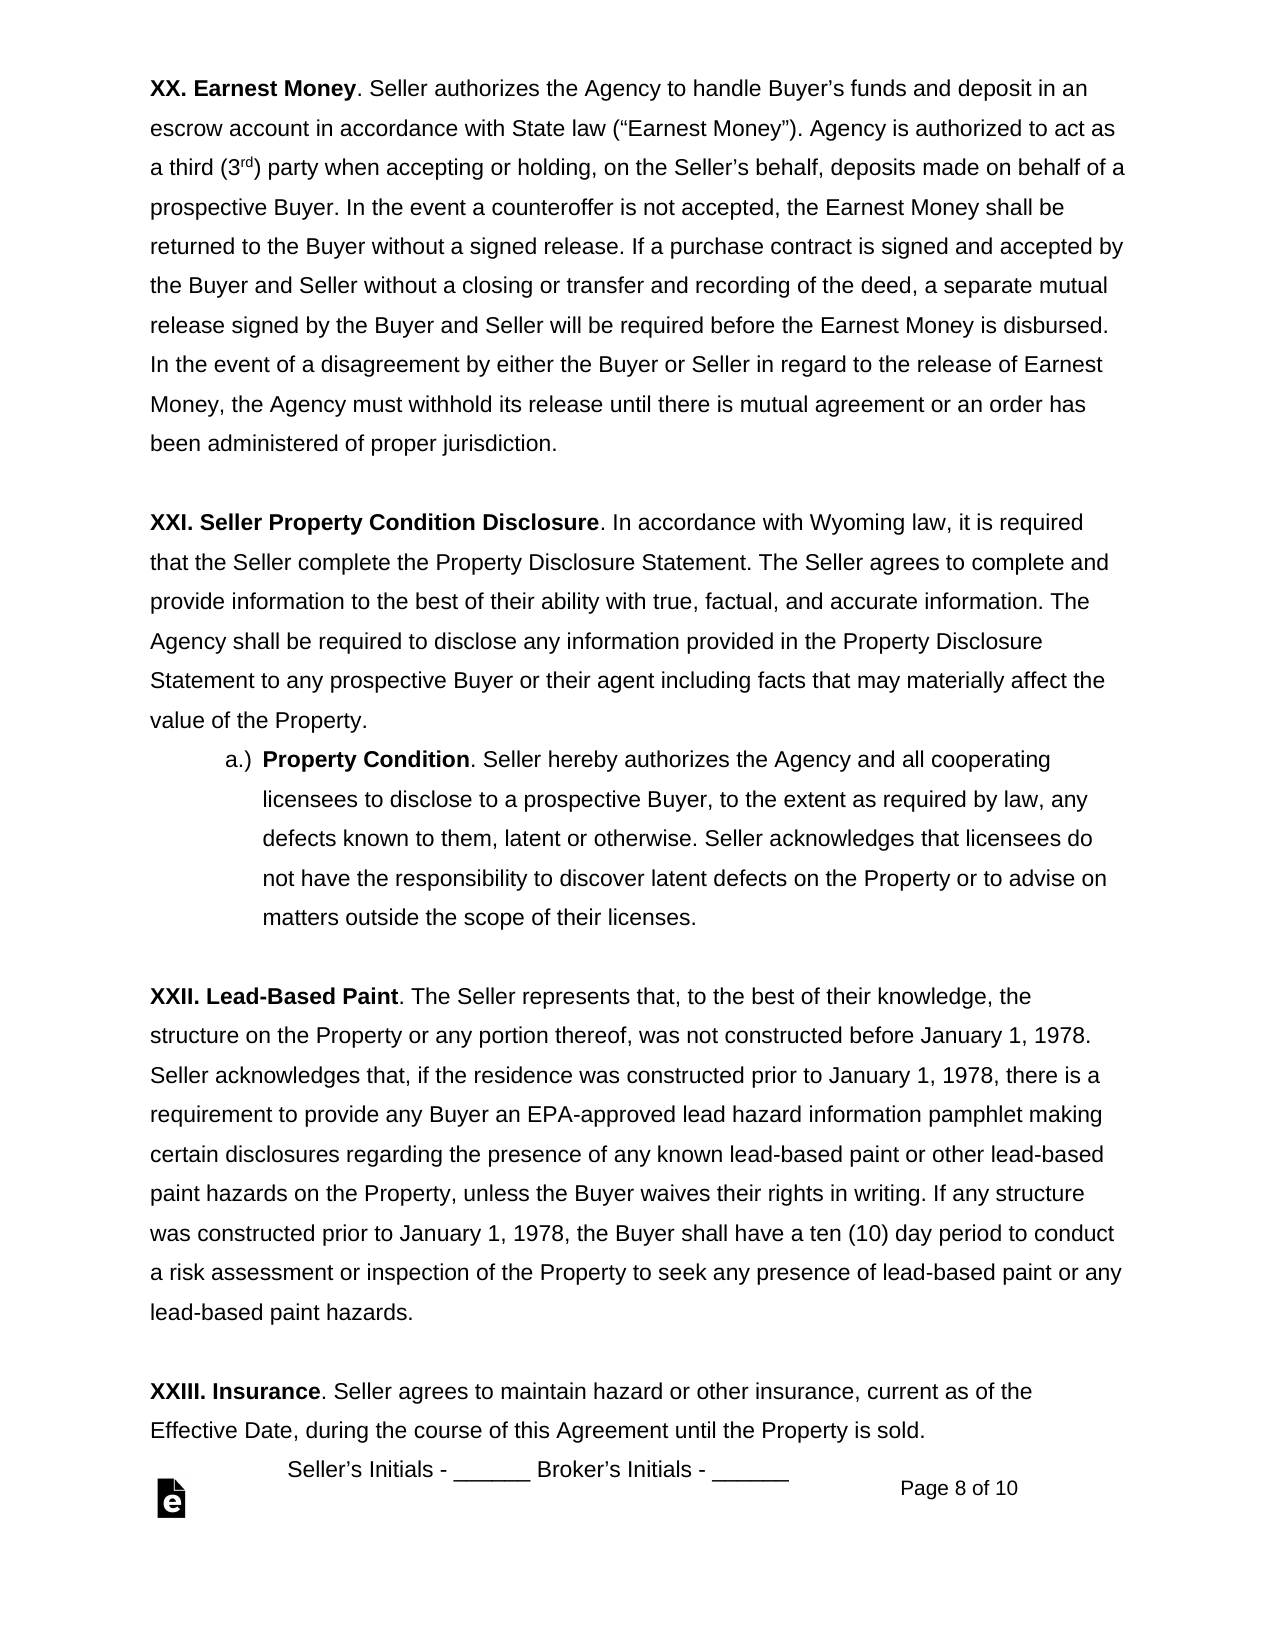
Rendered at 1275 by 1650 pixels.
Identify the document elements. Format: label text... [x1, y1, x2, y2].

text XX. Earnest Money. Seller authorizes the Agency to handle Buyer’s funds and deposit in an escrow account in accordance with State law (“Earnest Money”). Agency is authorized to act as a third (3rd) party when accepting or holding, on the Seller’s behalf, deposits made on behalf of a prospective Buyer. In the event a counteroffer is not accepted, the Earnest Money shall be returned to the Buyer without a signed release. If a purchase contract is signed and accepted by the Buyer and Seller without a closing or transfer and recording of the deed, a separate mutual release signed by the Buyer and Seller will be required before the Earnest Money is disbursed. In the event of a disagreement by either the Buyer or Seller in regard to the release of Earnest Money, the Agency must withhold its release until there is mutual agreement or an order has been administered of proper jurisdiction. [150, 75, 1125, 457]
text XXII. Lead-Based Paint. The Seller represents that, to the best of their knowledge, the structure on the Property or any portion thereof, was not constructed before January 1, 1978. Seller acknowledges that, if the residence was constructed prior to January 1, 1978, there is a requirement to provide any Buyer an EPA-approved lead hazard information pamphlet making certain disclosures regarding the presence of any known lead-based paint or other lead-based paint hazards on the Property, unless the Buyer waives their rights in writing. If any structure was constructed prior to January 1, 1978, the Buyer shall have a ten (10) day period to conduct a risk assessment or inspection of the Property to seek any presence of lead-based paint or any lead-based paint hazards. [150, 983, 1125, 1325]
text XXI. Seller Property Condition Disclosure. In accordance with Wyoming law, it is required that the Seller complete the Property Disclosure Statement. The Seller agrees to complete and provide information to the best of their ability with true, factual, and accurate information. The Agency shall be required to disclose any information provided in the Property Disclosure Statement to any prospective Buyer or their agent including facts that may materially affect the value of the Property. [150, 509, 1125, 733]
text XXIII. Insurance. Seller agrees to maintain hazard or other insurance, current as of the Effective Date, during the course of this Agreement until the Property is sold. [150, 1378, 1125, 1444]
list Property Condition. Seller hereby authorizes the Agency and all cooperating licensees to disclose to a prospective Buyer, to the extent as required by law, any defects known to them, latent or otherwise. Seller acknowledges that licensees do not have the responsibility to discover latent defects on the Property or to advise on matters outside the scope of their licenses. [225, 746, 1125, 930]
